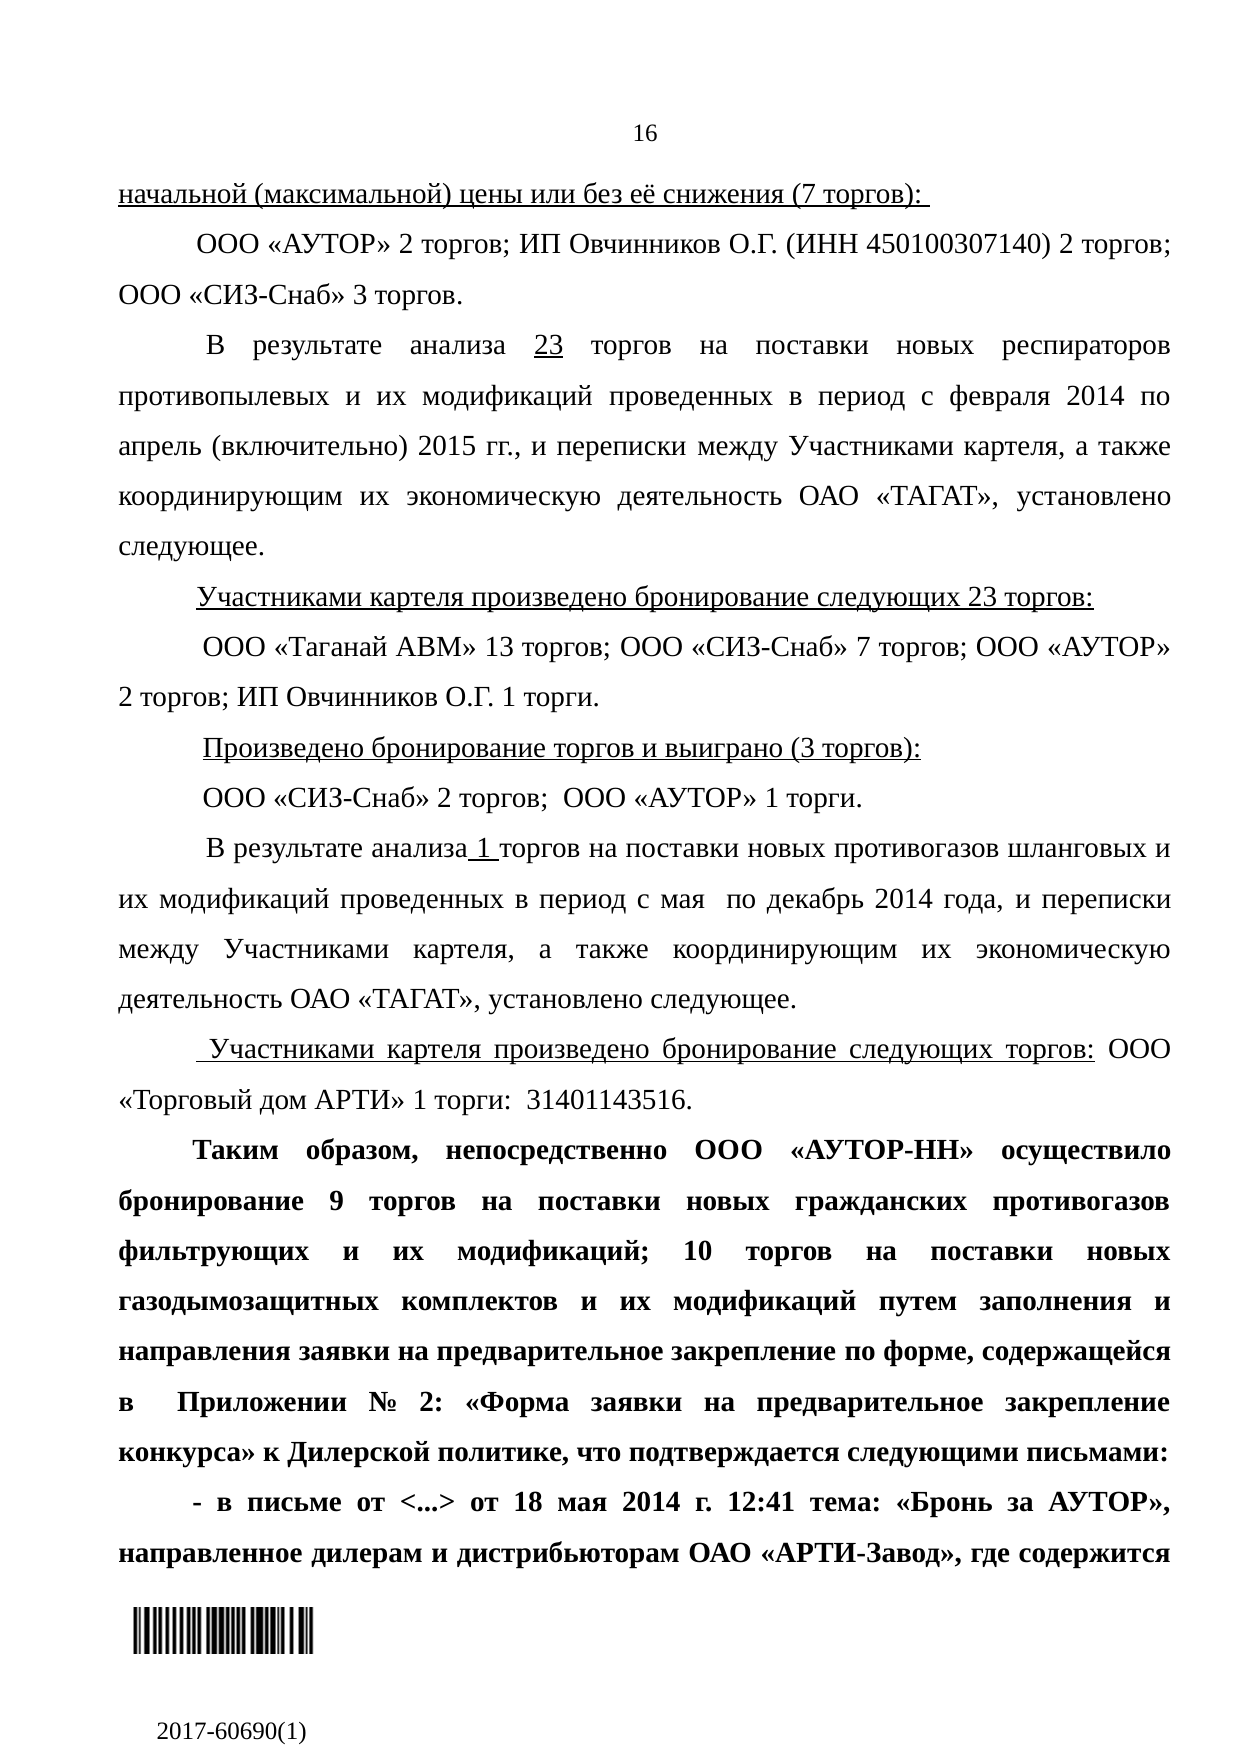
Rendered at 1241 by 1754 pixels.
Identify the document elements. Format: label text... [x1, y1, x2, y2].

text - в письме от <...> от 18 мая 2014 г. 12:41 тема: «Бронь за АУТОР», направленное дилерам и дистрибьюторам ОАО «АРТИ-Завод», где содержится [118, 1484, 1171, 1568]
picture [118, 1607, 331, 1654]
text Таким образом, непосредственно ООО «АУТОР-НН» осуществило бронирование 9 торгов на поставки новых гражданских противогазов фильтрующих и их модификаций; 10 торгов на поставки новых газодымозащитных комплектов и их модификаций путем заполнения и направления заявки на предварительное закрепление по форме, содержащейся в Приложении № 2: «Форма заявки на предварительное закрепление конкурса» к Дилерской политике, что подтверждается следующими письмами: [118, 1132, 1171, 1468]
text ООО «Таганай АВМ» 13 торгов; ООО «СИЗ-Снаб» 7 торгов; ООО «АУТОР» 2 торгов; ИП Овчинников О.Г. 1 торги. [118, 629, 1171, 713]
text начальной (максимальной) цены или без её снижения (7 торгов): [118, 176, 1171, 210]
text Участниками картеля произведено бронирование следующих 23 торгов: [118, 579, 1171, 612]
text Участниками картеля произведено бронирование следующих торгов: ООО «Торговый дом АРТИ» 1 торги: 31401143516. [118, 1032, 1171, 1116]
subtitle ООО «СИЗ-Снаб» 2 торгов; ООО «АУТОР» 1 торги. [118, 780, 1171, 814]
text В результате анализа 23 торгов на поставки новых респираторов противопылевых и их модификаций проведенных в период с февраля 2014 по апрель (включительно) 2015 гг., и переписки между Участниками картеля, а также координирующим их экономическую деятельность ОАО «ТАГАТ», установлено следующее. [118, 327, 1171, 562]
text В результате анализа 1 торгов на поставки новых противогазов шланговых и их модификаций проведенных в период с мая по декабрь 2014 года, и переписки между Участниками картеля, а также координирующим их экономическую деятельность ОАО «ТАГАТ», установлено следующее. [118, 830, 1171, 1015]
text ООО «АУТОР» 2 торгов; ИП Овчинников О.Г. (ИНН 450100307140) 2 торгов; ООО «СИЗ-Снаб» 3 торгов. [118, 227, 1171, 311]
text Произведено бронирование торгов и выиграно (3 торгов): [118, 730, 1171, 763]
